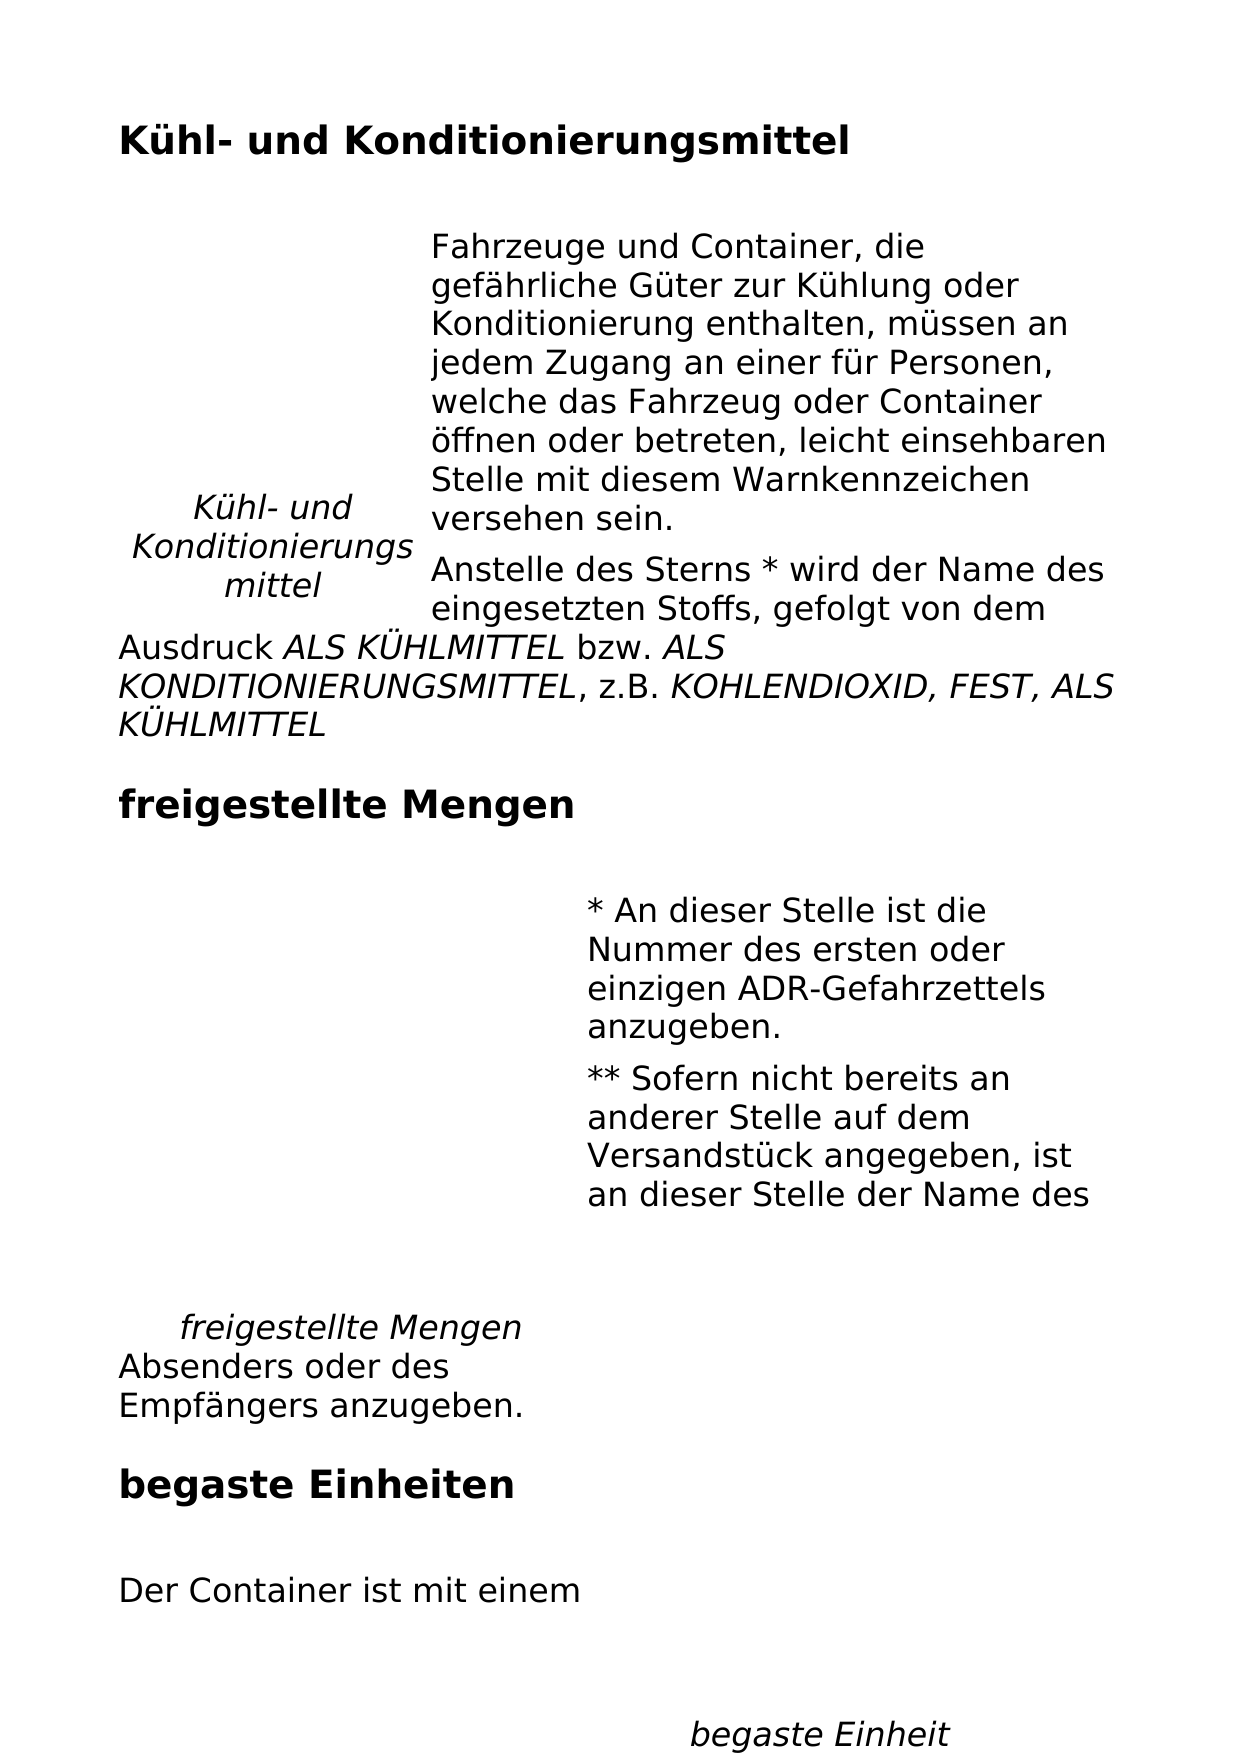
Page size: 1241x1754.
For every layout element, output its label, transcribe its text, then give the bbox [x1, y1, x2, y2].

text Kühl- und Konditionierungsmittel [118, 188, 431, 605]
text Absenders oder des Empfängers anzugeben. [118, 1348, 587, 1425]
text begaste Einheit [587, 1259, 1056, 1754]
subtitle Kühl- und Konditionierungsmittel [118, 118, 1122, 163]
text [1056, 1572, 1122, 1611]
subtitle [1056, 1463, 1122, 1508]
text Anstelle des Sterns * wird der Name des eingesetzten Stoffs, gefolgt von dem Ausdruck ALS KÜHLMITTEL bzw. ALS KONDITIONIERUNGSMITTEL, z.B. KOHLENDIOXID, FEST, ALS KÜHLMITTEL [118, 551, 1122, 745]
subtitle freigestellte Mengen [118, 782, 1122, 827]
text Fahrzeuge und Container, die gefährliche Güter zur Kühlung oder Konditionierung enthalten, müssen an jedem Zugang an einer für Personen, welche das Fahrzeug oder Container öffnen oder betreten, leicht einsehbaren Stelle mit diesem Warnkennzeichen versehen sein. [431, 227, 1122, 538]
text freigestellte Mengen [118, 852, 587, 1348]
text Der Container ist mit einem [118, 1572, 587, 1611]
subtitle begaste Einheiten [118, 1463, 587, 1508]
text ** Sofern nicht bereits an anderer Stelle auf dem Versandstück angegeben, ist an dieser Stelle der Name des [587, 1059, 1122, 1425]
text * An dieser Stelle ist die Nummer des ersten oder einzigen ADR-Gefahrzettels anzugeben. [587, 891, 1122, 1047]
